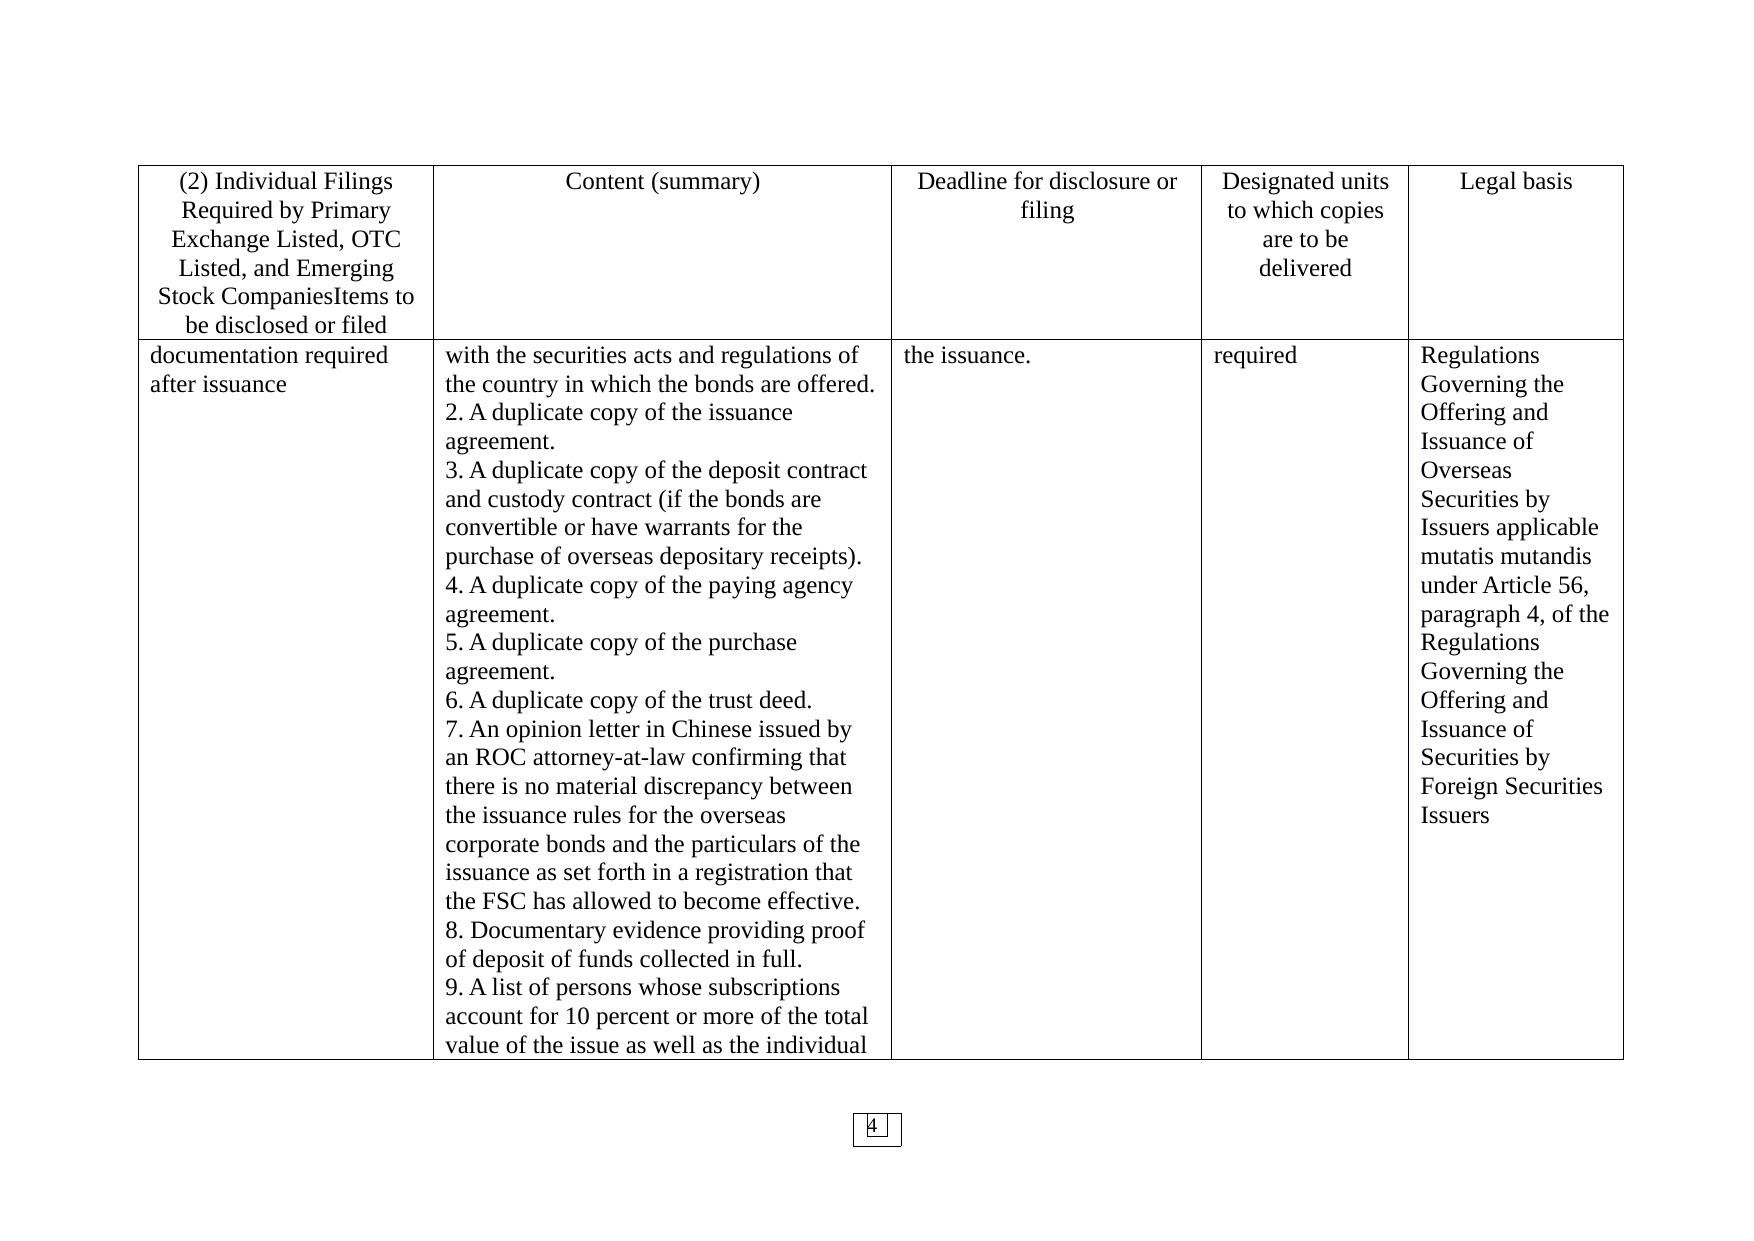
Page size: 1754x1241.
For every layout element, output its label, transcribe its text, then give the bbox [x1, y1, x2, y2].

table_header Deadline for disclosure or filing [892, 166, 1201, 339]
table_header (2) Individual Filings Required by Primary Exchange Listed, OTC Listed, and Emerging Stock CompaniesItems to be disclosed or filed [139, 166, 433, 339]
table_header Content (summary) [434, 166, 891, 339]
table_header Designated units to which copies are to be delivered [1202, 166, 1408, 339]
table_header Legal basis [1409, 166, 1623, 339]
table_cell Regulations Governing the Offering and Issuance of Overseas Securities by Issuers applicable mutatis mutandis under Article 56, paragraph 4, of the Regulations Governing the Offering and Issuance of Securities by Foreign Securities Issuers [1409, 340, 1623, 1059]
table_cell the issuance. [892, 340, 1201, 1059]
table_cell required [1202, 340, 1408, 1059]
table_cell with the securities acts and regulations of the country in which the bonds are offered. 2. A duplicate copy of the issuance agreement. 3. A duplicate copy of the deposit contract and custody contract (if the bonds are convertible or have warrants for the purchase of overseas depositary receipts). 4. A duplicate copy of the paying agency agreement. 5. A duplicate copy of the purchase agreement. 6. A duplicate copy of the trust deed. 7. An opinion letter in Chinese issued by an ROC attorney-at-law confirming that there is no material discrepancy between the issuance rules for the overseas corporate bonds and the particulars of the issuance as set forth in a registration that the FSC has allowed to become effective. 8. Documentary evidence providing proof of deposit of funds collected in full. 9. A list of persons whose subscriptions account for 10 percent or more of the total value of the issue as well as the individual [434, 340, 891, 1059]
table_cell documentation required after issuance [139, 340, 433, 1059]
